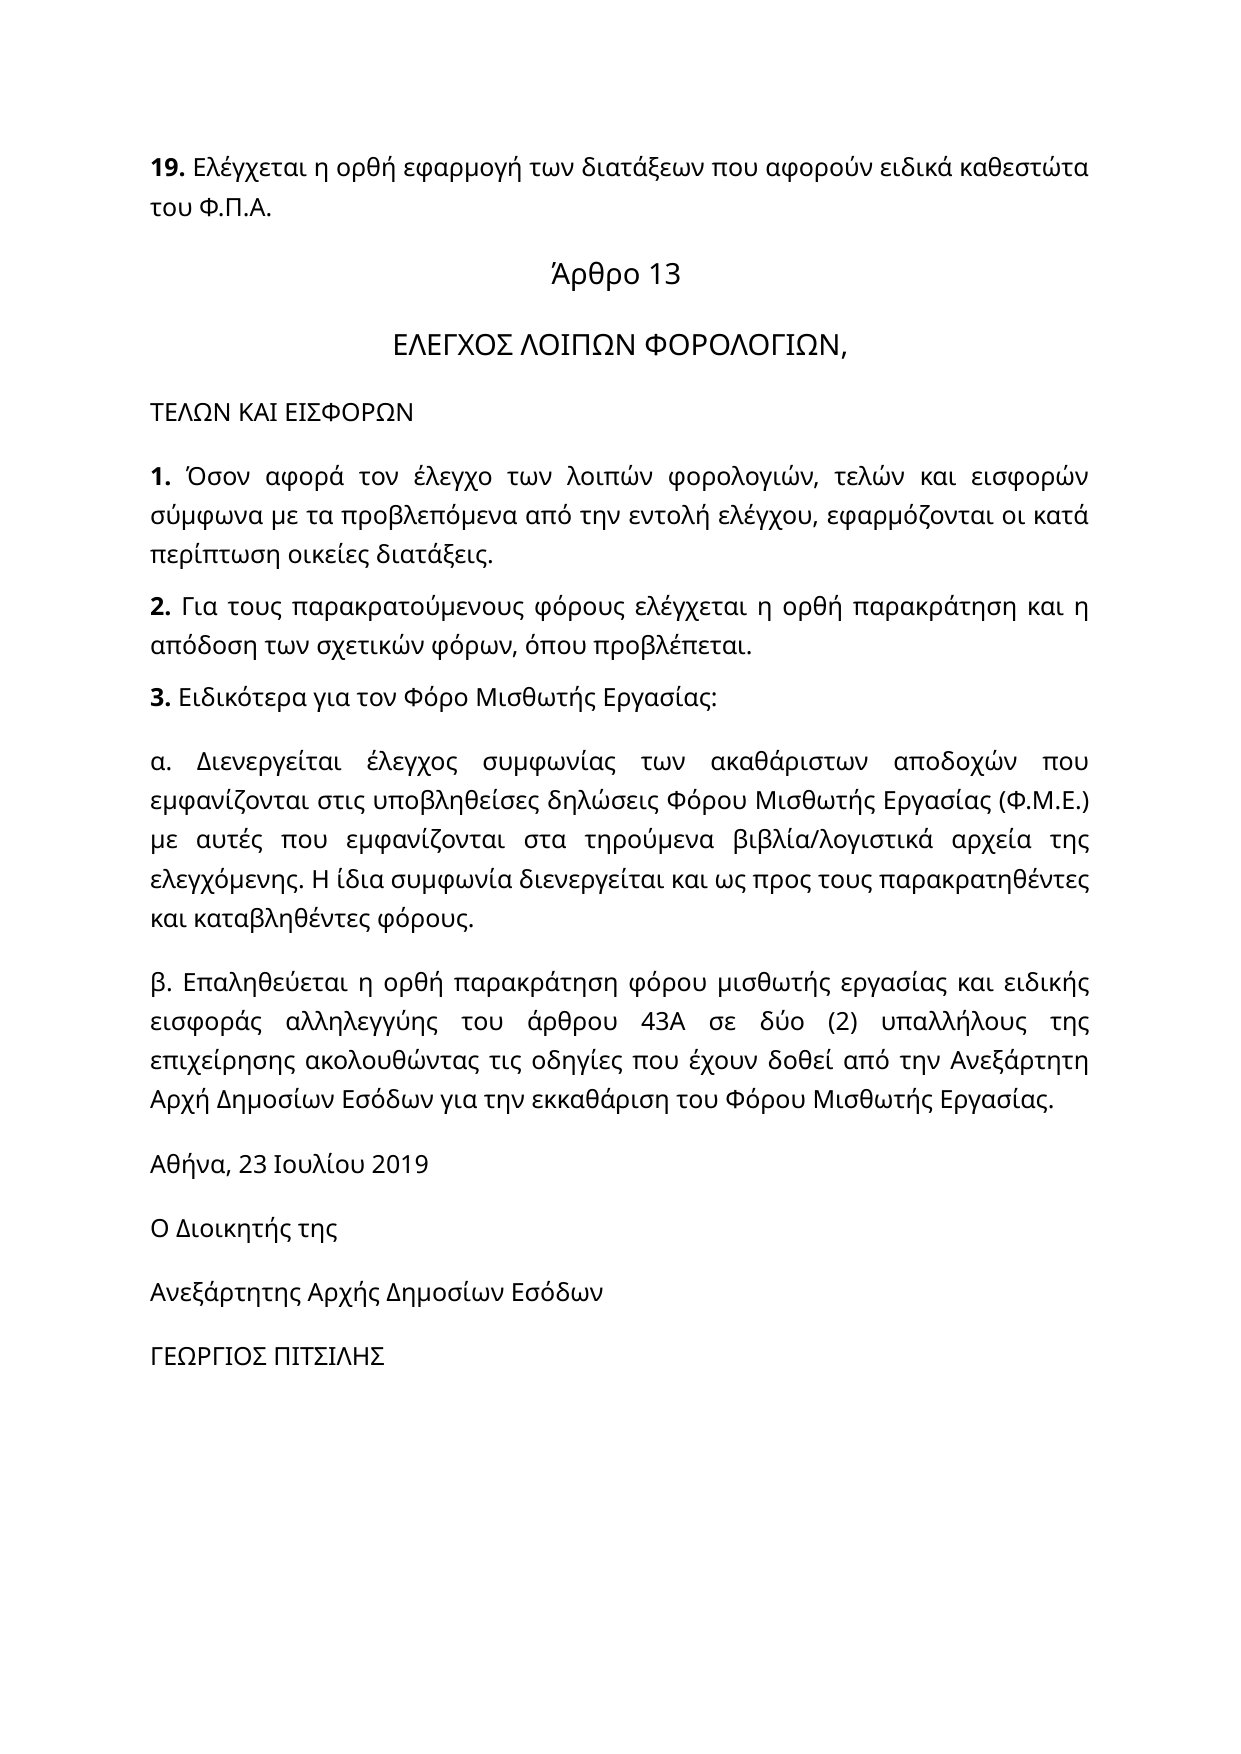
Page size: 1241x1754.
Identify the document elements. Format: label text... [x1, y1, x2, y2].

text β. Επαληθεύεται η ορθή παρακράτηση φόρου μισθωτής εργασίας και ειδικής εισφοράς αλληλεγγύης του άρθρου 43Α σε δύο (2) υπαλλήλους της επιχείρησης ακολουθώντας τις οδηγίες που έχουν δοθεί από την Ανεξάρτητη Αρχή Δημοσίων Εσόδων για την εκκαθάριση του Φόρου Μισθωτής Εργασίας. [150, 964, 1090, 1116]
subtitle Άρθρο 13 [150, 253, 1090, 293]
text 1. Όσον αφορά τον έλεγχο των λοιπών φορολογιών, τελών και εισφορών σύμφωνα με τα προβλεπόμενα από την εντολή ελέγχου, εφαρμόζονται οι κατά περίπτωση οικείες διατάξεις. [150, 459, 1090, 571]
text ΤΕΛΩΝ ΚΑΙ ΕΙΣΦΟΡΩΝ [150, 394, 1090, 429]
subtitle ΕΛΕΓΧΟΣ ΛΟΙΠΩΝ ΦΟΡΟΛΟΓΙΩΝ, [150, 324, 1090, 364]
text Ανεξάρτητης Αρχής Δημοσίων Εσόδων [150, 1274, 1090, 1309]
text 2. Για τους παρακρατούμενους φόρους ελέγχεται η ορθή παρακράτηση και η απόδοση των σχετικών φόρων, όπου προβλέπεται. [150, 589, 1090, 662]
text Αθήνα, 23 Ιουλίου 2019 [150, 1146, 1090, 1180]
text 3. Ειδικότερα για τον Φόρο Μισθωτής Εργασίας: [150, 679, 1090, 714]
text Ο Διοικητής της [150, 1210, 1090, 1244]
text α. Διενεργείται έλεγχος συμφωνίας των ακαθάριστων αποδοχών που εμφανίζονται στις υποβληθείσες δηλώσεις Φόρου Μισθωτής Εργασίας (Φ.Μ.Ε.) με αυτές που εμφανίζονται στα τηρούμενα βιβλία/λογιστικά αρχεία της ελεγχόμενης. Η ίδια συμφωνία διενεργείται και ως προς τους παρακρατηθέντες και καταβληθέντες φόρους. [150, 744, 1090, 934]
text ΓΕΩΡΓΙΟΣ ΠΙΤΣΙΛΗΣ [150, 1339, 1090, 1373]
text 19. Ελέγχεται η ορθή εφαρμογή των διατάξεων που αφορούν ειδικά καθεστώτα του Φ.Π.Α. [150, 150, 1090, 223]
